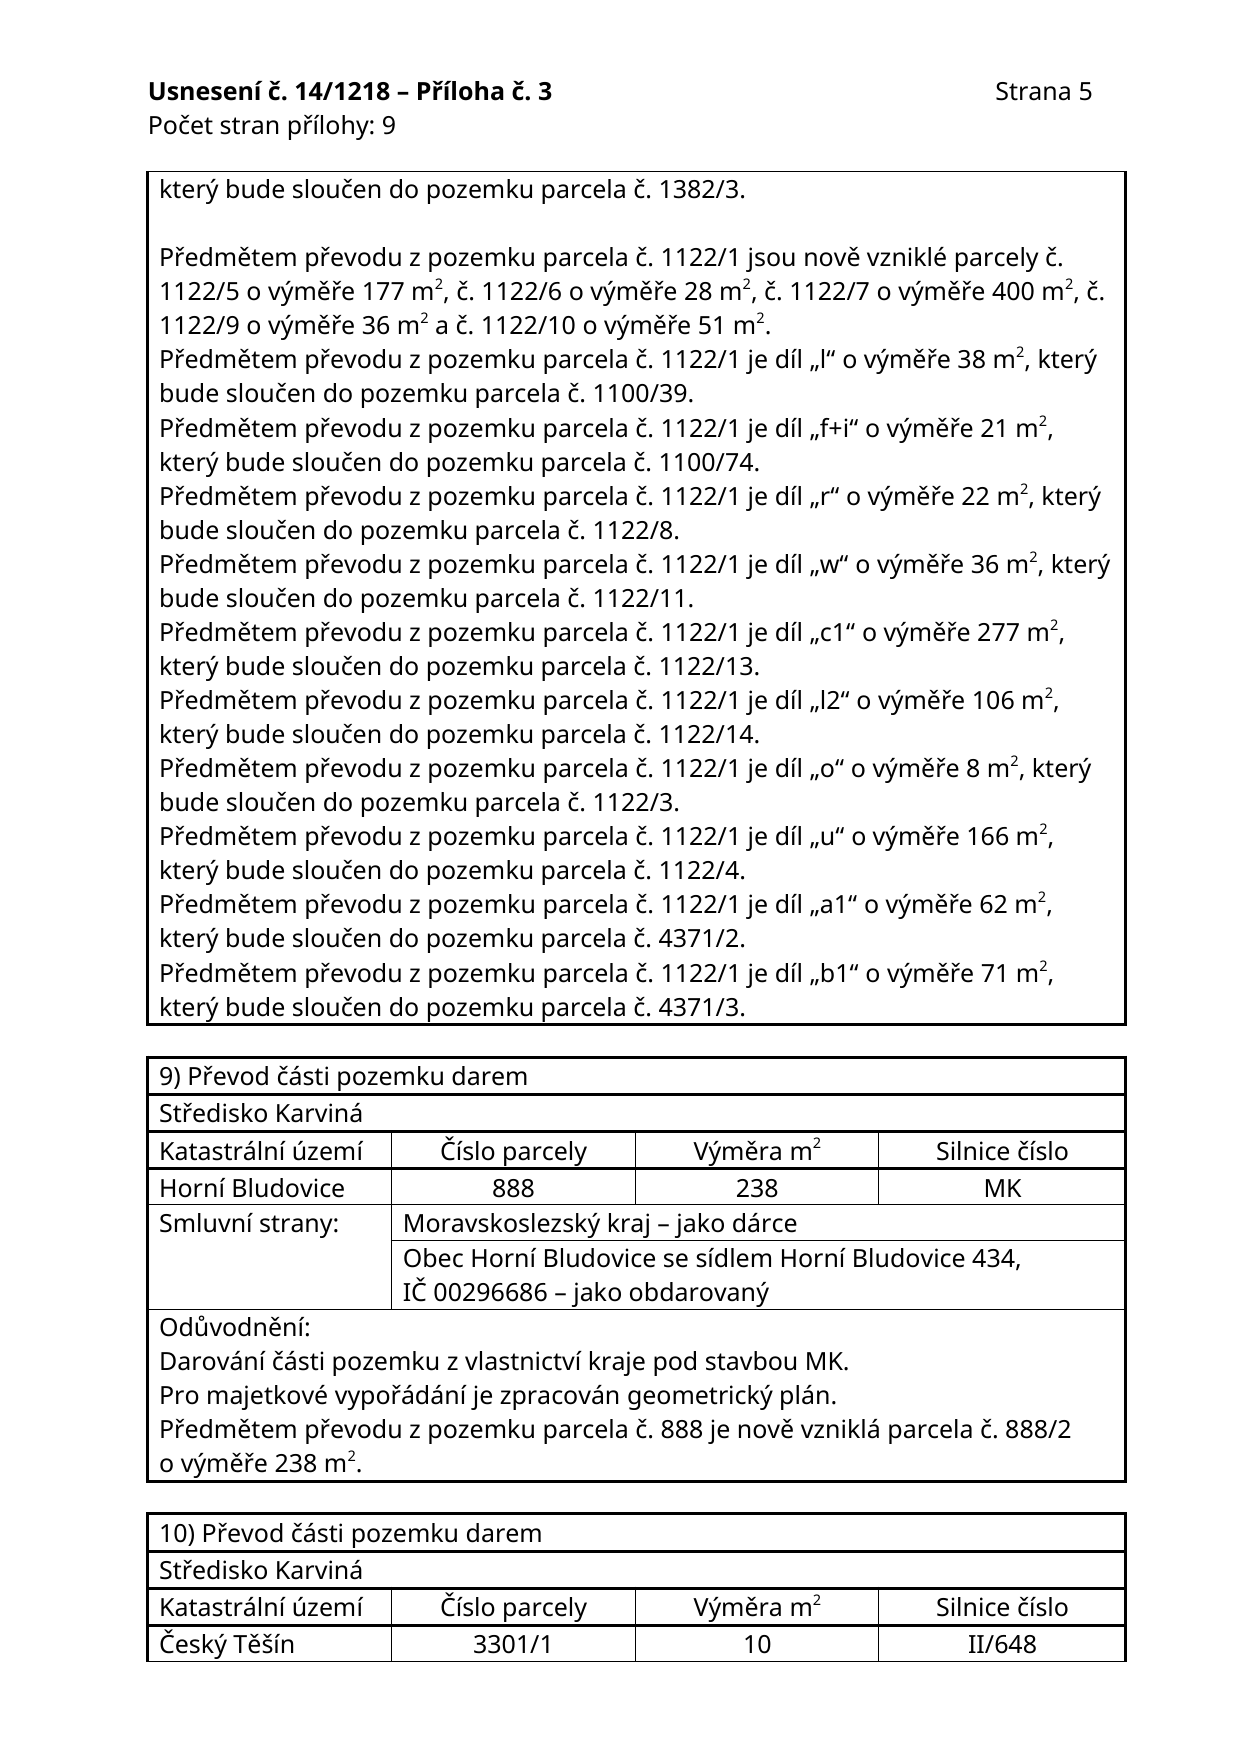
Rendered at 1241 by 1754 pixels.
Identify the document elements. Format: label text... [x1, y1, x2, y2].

table_cell Číslo parcely [392, 1133, 635, 1167]
table_cell Číslo parcely [392, 1590, 635, 1624]
table_cell Středisko Karviná [149, 1096, 1124, 1130]
table_cell Katastrální území [149, 1590, 391, 1624]
table_header 10) Převod části pozemku darem [149, 1515, 1124, 1549]
table_cell Silnice číslo [879, 1590, 1124, 1624]
table_cell Katastrální území [149, 1133, 391, 1167]
table_header 9) Převod části pozemku darem [149, 1059, 1124, 1093]
table_cell MK [879, 1170, 1124, 1204]
table_cell Výměra m2 [636, 1590, 878, 1624]
table_cell Odůvodnění: Darování části pozemku z vlastnictví kraje pod stavbou MK. Pro majetkové vypořádání je zpracován geometrický plán. Předmětem převodu z pozemku parcela č. 888 je nově vzniklá parcela č. 888/2 o výměře 238 m2. [149, 1310, 1124, 1480]
table_cell Obec Horní Bludovice se sídlem Horní Bludovice 434, IČ 00296686 – jako obdarovaný [392, 1241, 1124, 1309]
table_cell Smluvní strany: [149, 1205, 391, 1309]
table_cell 888 [392, 1170, 635, 1204]
table_cell který bude sloučen do pozemku parcela č. 1382/3. Předmětem převodu z pozemku parcela č. 1122/1 jsou nově vzniklé parcely č. 1122/5 o výměře 177 m2, č. 1122/6 o výměře 28 m2, č. 1122/7 o výměře 400 m2, č. 1122/9 o výměře 36 m2 a č. 1122/10 o výměře 51 m2. Předmětem převodu z pozemku parcela č. 1122/1 je díl „l“ o výměře 38 m2, který bude sloučen do pozemku parcela č. 1100/39. Předmětem převodu z pozemku parcela č. 1122/1 je díl „f+i“ o výměře 21 m2, který bude sloučen do pozemku parcela č. 1100/74. Předmětem převodu z pozemku parcela č. 1122/1 je díl „r“ o výměře 22 m2, který bude sloučen do pozemku parcela č. 1122/8. Předmětem převodu z pozemku parcela č. 1122/1 je díl „w“ o výměře 36 m2, který bude sloučen do pozemku parcela č. 1122/11. Předmětem převodu z pozemku parcela č. 1122/1 je díl „c1“ o výměře 277 m2, který bude sloučen do pozemku parcela č. 1122/13. Předmětem převodu z pozemku parcela č. 1122/1 je díl „l2“ o výměře 106 m2, který bude sloučen do pozemku parcela č. 1122/14. Předmětem převodu z pozemku parcela č. 1122/1 je díl „o“ o výměře 8 m2, který bude sloučen do pozemku parcela č. 1122/3. Předmětem převodu z pozemku parcela č. 1122/1 je díl „u“ o výměře 166 m2, který bude sloučen do pozemku parcela č. 1122/4. Předmětem převodu z pozemku parcela č. 1122/1 je díl „a1“ o výměře 62 m2, který bude sloučen do pozemku parcela č. 4371/2. Předmětem převodu z pozemku parcela č. 1122/1 je díl „b1“ o výměře 71 m2, který bude sloučen do pozemku parcela č. 4371/3. [149, 172, 1124, 1023]
table_cell Výměra m2 [636, 1133, 878, 1167]
table_cell Moravskoslezský kraj – jako dárce [392, 1205, 1124, 1239]
table_cell Český Těšín [149, 1627, 391, 1661]
table_cell Středisko Karviná [149, 1553, 1124, 1587]
table_cell 10 [636, 1627, 878, 1661]
table_cell Horní Bludovice [149, 1170, 391, 1204]
table_cell 238 [636, 1170, 878, 1204]
table_cell II/648 [879, 1627, 1124, 1661]
table_cell Silnice číslo [879, 1133, 1124, 1167]
table_cell 3301/1 [392, 1627, 635, 1661]
